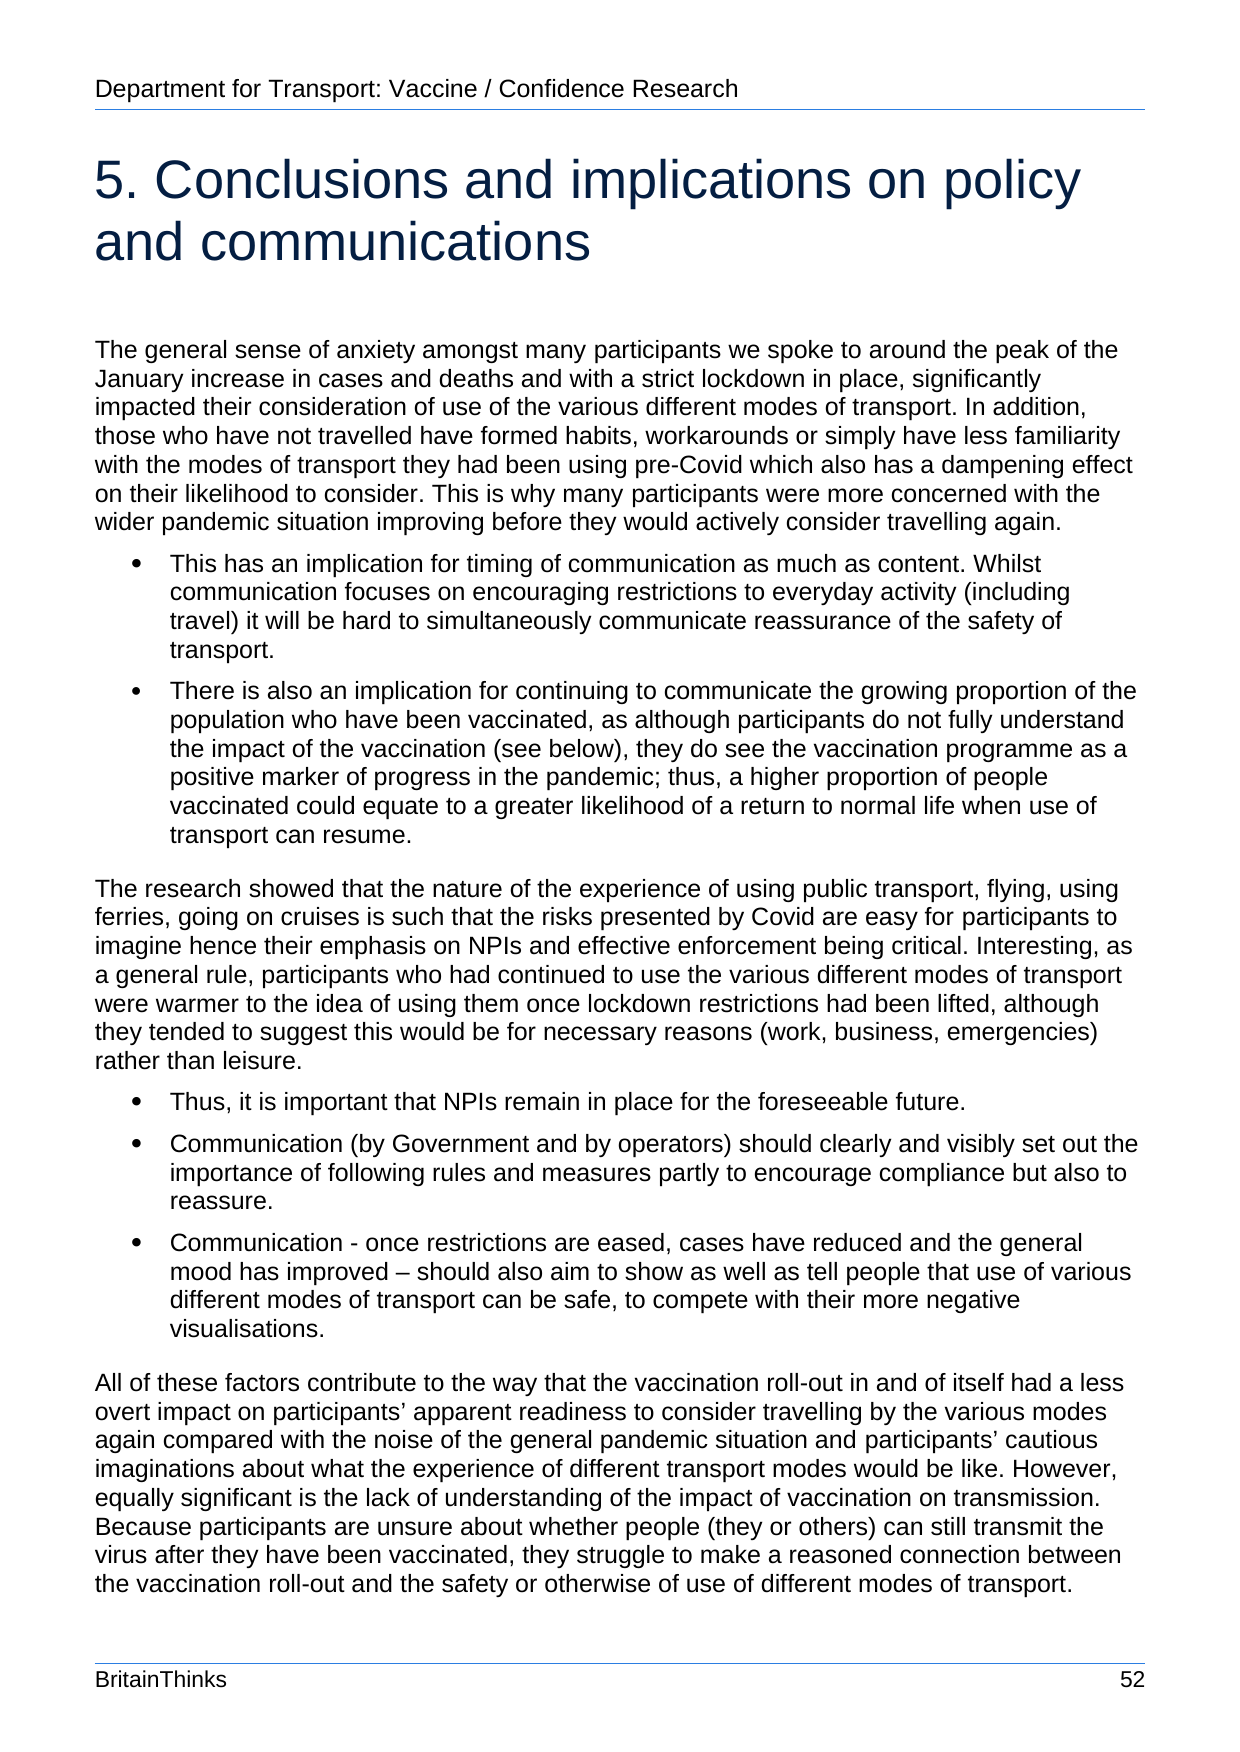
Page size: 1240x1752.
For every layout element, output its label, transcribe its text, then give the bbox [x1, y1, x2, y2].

list Thus, it is important that NPIs remain in place for the foreseeable future. [132, 1087, 1145, 1116]
subtitle 5. Conclusions and implications on policy and communications [94, 148, 1145, 272]
text The research showed that the nature of the experience of using public transport, flying, using ferries, going on cruises is such that the risks presented by Covid are easy for participants to imagine hence their emphasis on NPIs and effective enforcement being critical. Interesting, as a general rule, participants who had continued to use the various different modes of transport were warmer to the idea of using them once lockdown restrictions had been lifted, although they tended to suggest this would be for necessary reasons (work, business, emergencies) rather than leisure. [94, 874, 1145, 1075]
list There is also an implication for continuing to communicate the growing proportion of the population who have been vaccinated, as although participants do not fully understand the impact of the vaccination (see below), they do see the vaccination programme as a positive marker of progress in the pandemic; thus, a higher proportion of people vaccinated could equate to a greater likelihood of a return to normal life when use of transport can resume. [132, 676, 1145, 849]
list Communication (by Government and by operators) should clearly and visibly set out the importance of following rules and measures partly to encourage compliance but also to reassure. [132, 1129, 1145, 1215]
list Communication - once restrictions are eased, cases have reduced and the general mood has improved – should also aim to show as well as tell people that use of various different modes of transport can be safe, to compete with their more negative visualisations. [132, 1228, 1145, 1343]
text The general sense of anxiety amongst many participants we spoke to around the peak of the January increase in cases and deaths and with a strict lockdown in place, significantly impacted their consideration of use of the various different modes of transport. In addition, those who have not travelled have formed habits, workarounds or simply have less familiarity with the modes of transport they had been using pre-Covid which also has a dampening effect on their likelihood to consider. This is why many participants were more concerned with the wider pandemic situation improving before they would actively consider travelling again. [94, 335, 1145, 536]
list This has an implication for timing of communication as much as content. Whilst communication focuses on encouraging restrictions to everyday activity (including travel) it will be hard to simultaneously communicate reassurance of the safety of transport. [132, 548, 1145, 664]
text All of these factors contribute to the way that the vaccination roll-out in and of itself had a less overt impact on participants’ apparent readiness to consider travelling by the various modes again compared with the noise of the general pandemic situation and participants’ cautious imaginations about what the experience of different transport modes would be like. However, equally significant is the lack of understanding of the impact of vaccination on transmission. Because participants are unsure about whether people (they or others) can still transmit the virus after they have been vaccinated, they struggle to make a reasoned connection between the vaccination roll-out and the safety or otherwise of use of different modes of transport. [94, 1368, 1145, 1598]
